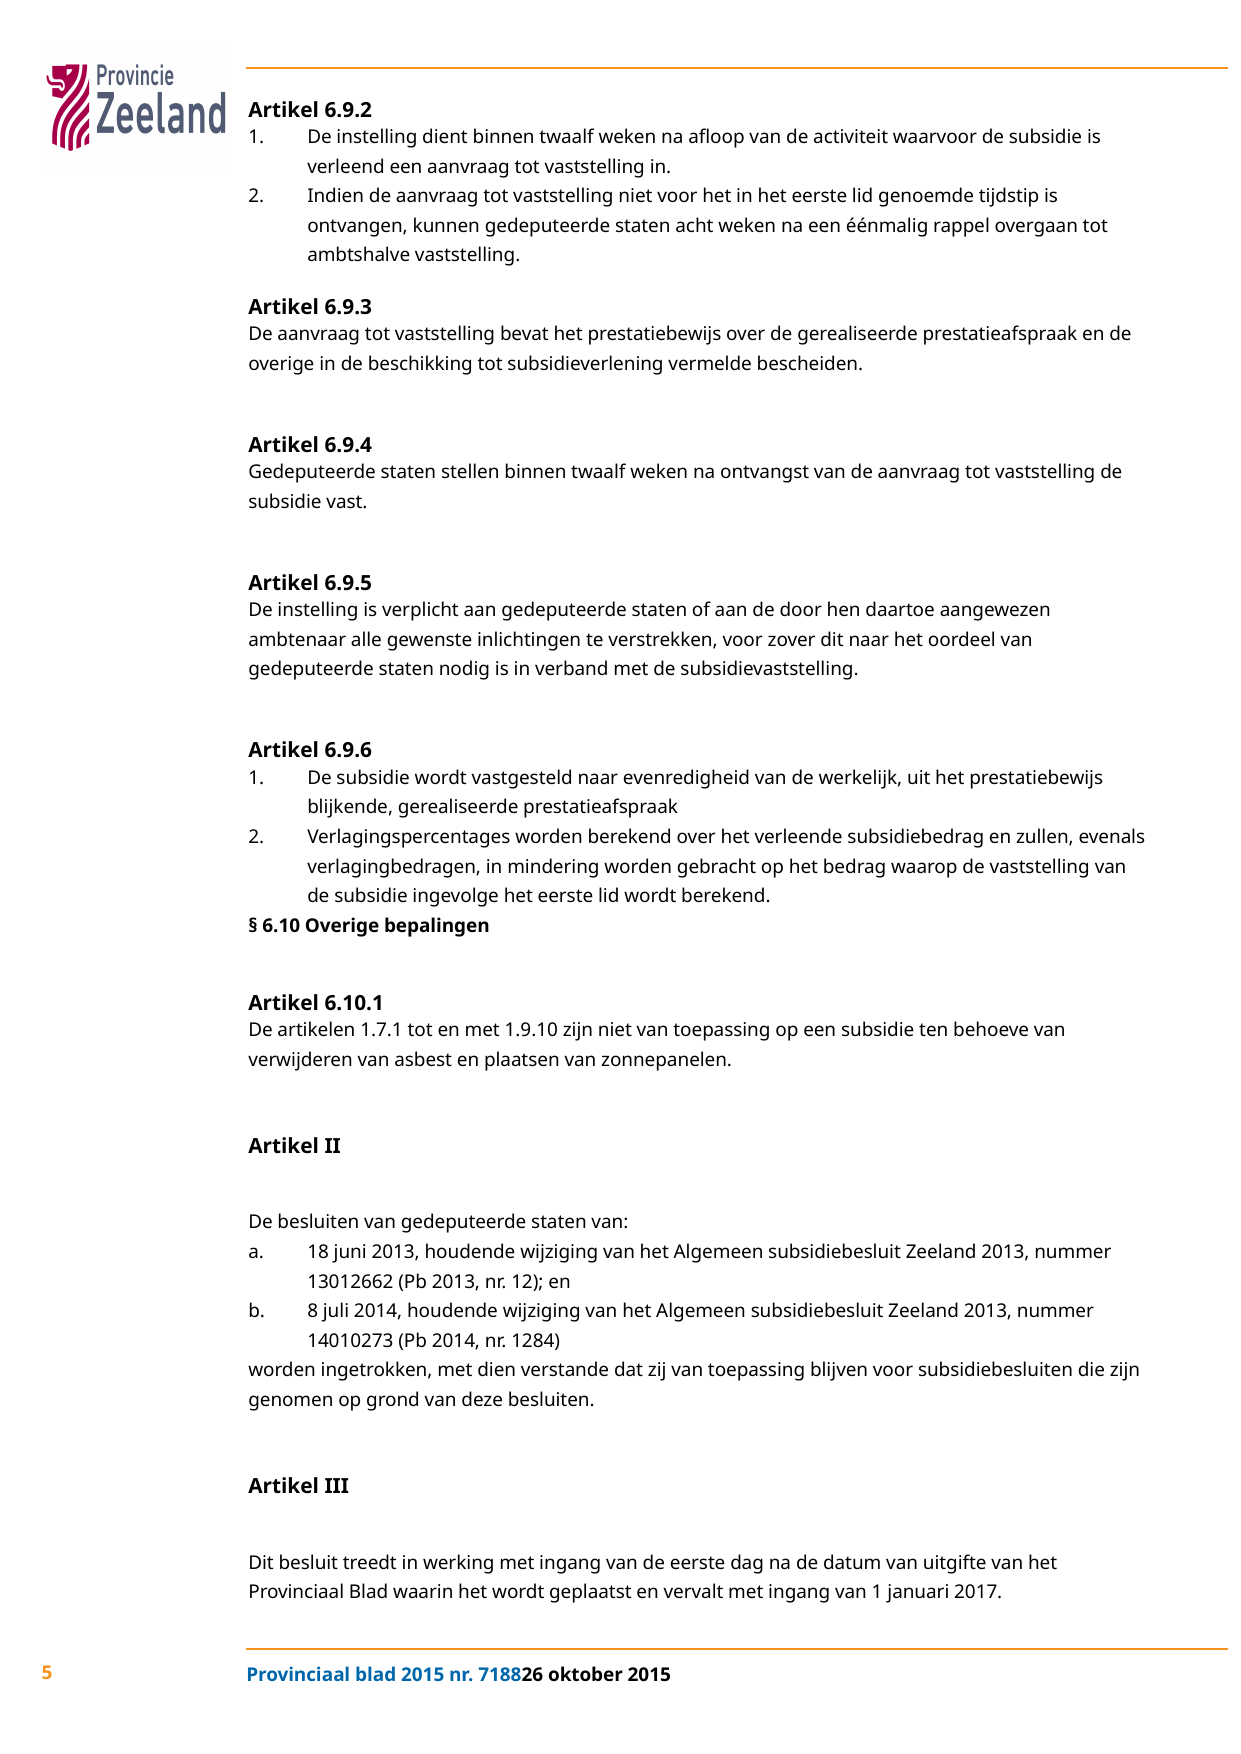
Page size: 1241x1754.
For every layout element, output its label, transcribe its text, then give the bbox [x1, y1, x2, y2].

text Artikel 6.9.5 [248, 568, 1152, 596]
text Gedeputeerde staten stellen binnen twaalf weken na ontvangst van de aanvraag tot vaststelling de subsidie vast. [248, 458, 1152, 514]
text De besluiten van gedeputeerde staten van: [248, 1209, 1152, 1234]
text Dit besluit treedt in werking met ingang van de eerste dag na de datum van uitgifte van het Provinciaal Blad waarin het wordt geplaatst en vervalt met ingang van 1 januari 2017. [248, 1549, 1152, 1604]
list Indien de aanvraag tot vaststelling niet voor het in het eerste lid genoemde tijdstip is ontvangen, kunnen gedeputeerde staten acht weken na een éénmalig rappel overgaan tot ambtshalve vaststelling. [248, 182, 1152, 267]
list De subsidie wordt vastgesteld naar evenredigheid van de werkelijk, uit het prestatiebewijs blijkende, gerealiseerde prestatieafspraak [248, 764, 1152, 819]
text worden ingetrokken, met dien verstande dat zij van toepassing blijven voor subsidiebesluiten die zijn genomen op grond van deze besluiten. [248, 1357, 1152, 1412]
text De instelling is verplicht aan gedeputeerde staten of aan de door hen daartoe aangewezen ambtenaar alle gewenste inlichtingen te verstrekken, voor zover dit naar het oordeel van gedeputeerde staten nodig is in verband met de subsidievaststelling. [248, 596, 1152, 681]
list De instelling dient binnen twaalf weken na afloop van de activiteit waarvoor de subsidie is verleend een aanvraag tot vaststelling in. [248, 123, 1152, 178]
list 8 juli 2014, houdende wijziging van het Algemeen subsidiebesluit Zeeland 2013, nummer 14010273 (Pb 2014, nr. 1284) [248, 1297, 1152, 1353]
list Verlagingspercentages worden berekend over het verleende subsidiebedrag en zullen, evenals verlagingbedragen, in mindering worden gebracht op het bedrag waarop de vaststelling van de subsidie ingevolge het eerste lid wordt berekend. [248, 823, 1152, 908]
text Artikel II [248, 1131, 1152, 1159]
text De artikelen 1.7.1 tot en met 1.9.10 zijn niet van toepassing op een subsidie ten behoeve van verwijderen van asbest en plaatsen van zonnepanelen. [248, 1017, 1152, 1072]
text De aanvraag tot vaststelling bevat het prestatiebewijs over de gerealiseerde prestatieafspraak en de overige in de beschikking tot subsidieverlening vermelde bescheiden. [248, 320, 1152, 376]
text Artikel 6.9.4 [248, 430, 1152, 458]
text Artikel III [248, 1471, 1152, 1499]
text Artikel 6.9.3 [248, 292, 1152, 320]
list 18 juni 2013, houdende wijziging van het Algemeen subsidiebesluit Zeeland 2013, nummer 13012662 (Pb 2013, nr. 12); en [248, 1238, 1152, 1294]
text Artikel 6.9.6 [248, 736, 1152, 764]
text § 6.10 Overige bepalingen [248, 912, 1152, 938]
text Artikel 6.10.1 [248, 988, 1152, 1017]
picture [41, 47, 231, 172]
text Artikel 6.9.2 [248, 95, 1152, 123]
